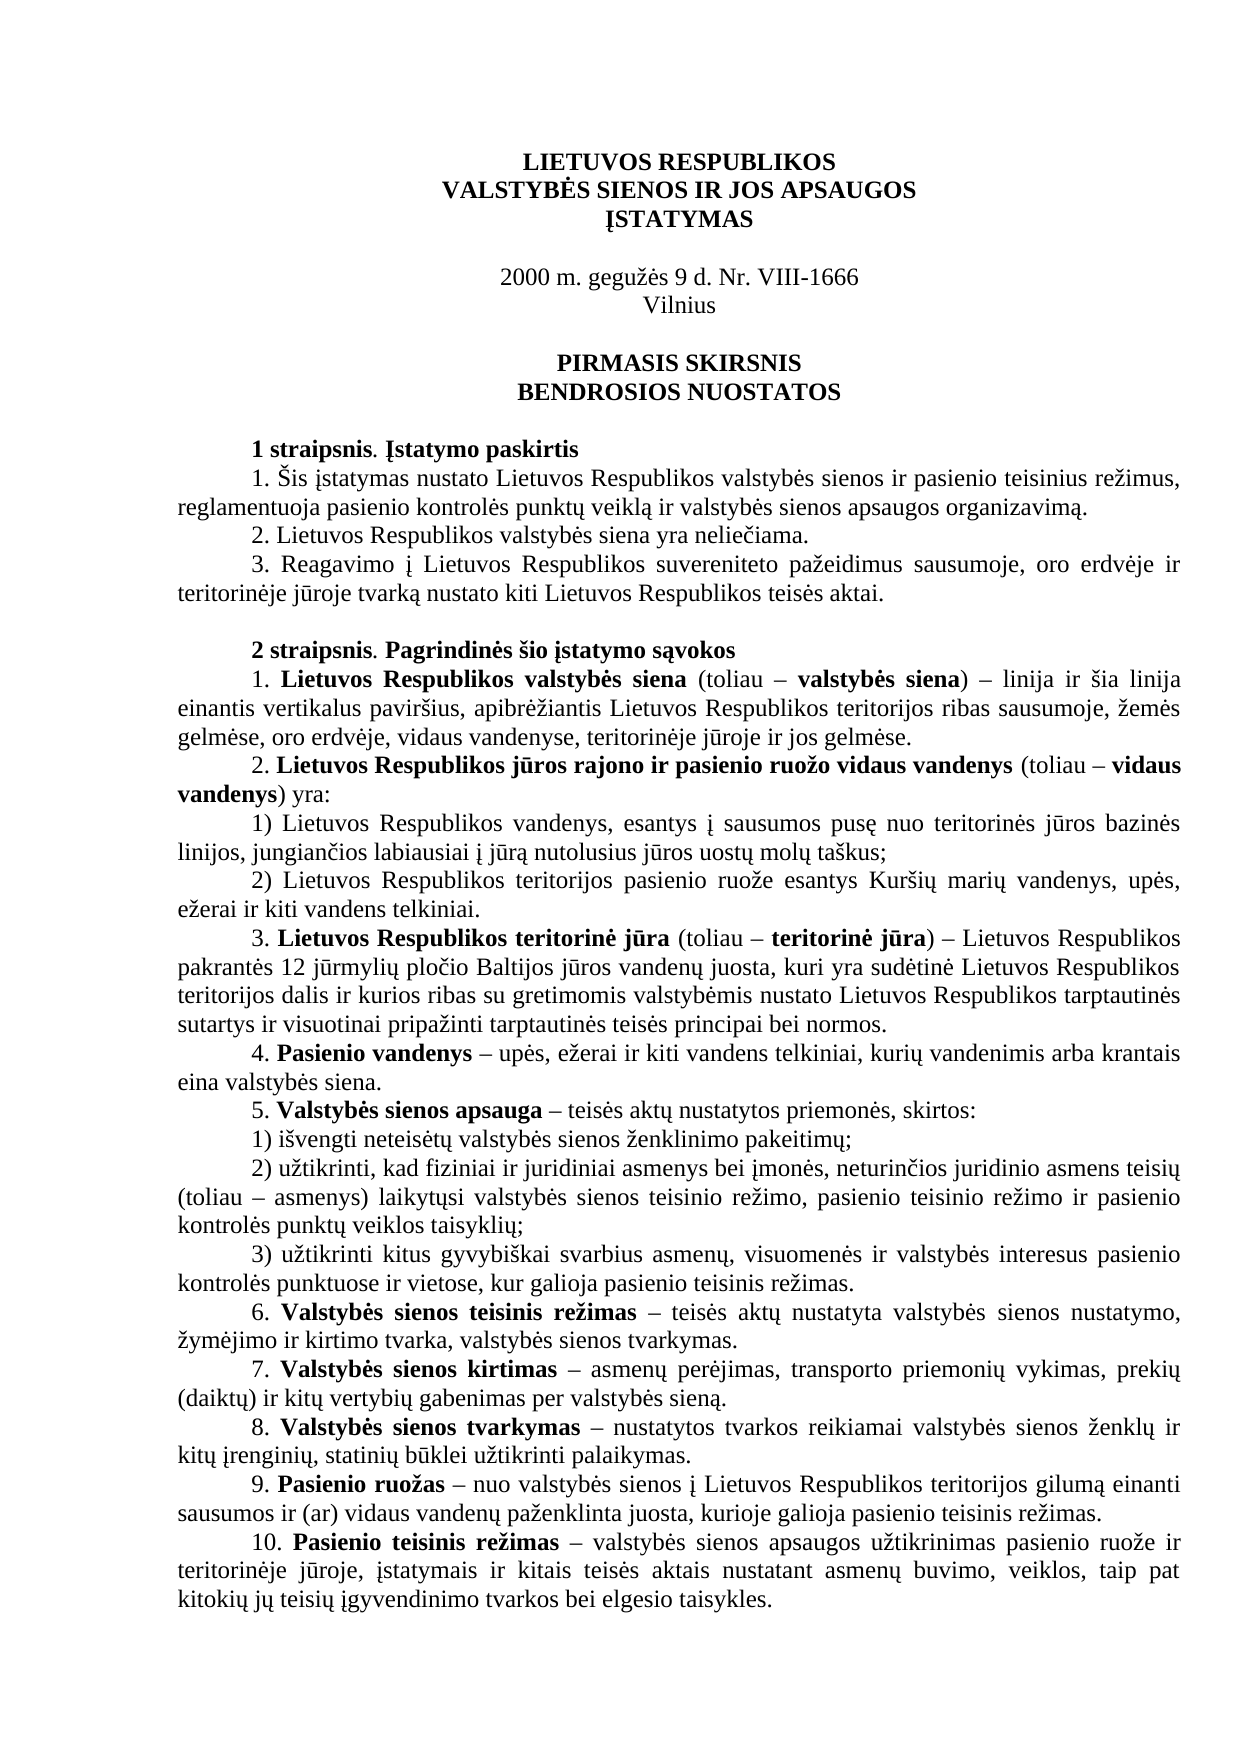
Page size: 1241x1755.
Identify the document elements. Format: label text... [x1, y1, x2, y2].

text 5. Valstybės sienos apsauga – teisės aktų nustatytos priemonės, skirtos: [177, 1096, 1181, 1124]
text 3) užtikrinti kitus gyvybiškai svarbius asmenų, visuomenės ir valstybės interesus pasienio kontrolės punktuose ir vietose, kur galioja pasienio teisinis režimas. [177, 1239, 1181, 1297]
text 2) Lietuvos Respublikos teritorijos pasienio ruože esantys Kuršių marių vandenys, upės, ežerai ir kiti vandens telkiniai. [177, 866, 1181, 923]
text 1. Lietuvos Respublikos valstybės siena (toliau – valstybės siena) – linija ir šia linija einantis vertikalus paviršius, apibrėžiantis Lietuvos Respublikos teritorijos ribas sausumoje, žemės gelmėse, oro erdvėje, vidaus vandenyse, teritorinėje jūroje ir jos gelmėse. [177, 664, 1181, 751]
text 10. Pasienio teisinis režimas – valstybės sienos apsaugos užtikrinimas pasienio ruože ir teritorinėje jūroje, įstatymais ir kitais teisės aktais nustatant asmenų buvimo, veiklos, taip pat kitokių jų teisių įgyvendinimo tvarkos bei elgesio taisykles. [177, 1527, 1181, 1613]
text 1 straipsnis. Įstatymo paskirtis [177, 434, 1181, 463]
text 9. Pasienio ruožas – nuo valstybės sienos į Lietuvos Respublikos teritorijos gilumą einanti sausumos ir (ar) vidaus vandenų paženklinta juosta, kurioje galioja pasienio teisinis režimas. [177, 1469, 1181, 1527]
text 8. Valstybės sienos tvarkymas – nustatytos tvarkos reikiamai valstybės sienos ženklų ir kitų įrenginių, statinių būklei užtikrinti palaikymas. [177, 1412, 1181, 1469]
text 1) išvengti neteisėtų valstybės sienos ženklinimo pakeitimų; [177, 1124, 1181, 1153]
text 1. Šis įstatymas nustato Lietuvos Respublikos valstybės sienos ir pasienio teisinius režimus, reglamentuoja pasienio kontrolės punktų veiklą ir valstybės sienos apsaugos organizavimą. [177, 463, 1181, 521]
text 6. Valstybės sienos teisinis režimas – teisės aktų nustatyta valstybės sienos nustatymo, žymėjimo ir kirtimo tvarka, valstybės sienos tvarkymas. [177, 1297, 1181, 1354]
text 2. Lietuvos Respublikos jūros rajono ir pasienio ruožo vidaus vandenys (toliau – vidaus vandenys) yra: [177, 751, 1181, 808]
text 2) užtikrinti, kad fiziniai ir juridiniai asmenys bei įmonės, neturinčios juridinio asmens teisių (toliau – asmenys) laikytųsi valstybės sienos teisinio režimo, pasienio teisinio režimo ir pasienio kontrolės punktų veiklos taisyklių; [177, 1153, 1181, 1239]
text 3. Lietuvos Respublikos teritorinė jūra (toliau – teritorinė jūra) – Lietuvos Respublikos pakrantės 12 jūrmylių pločio Baltijos jūros vandenų juosta, kuri yra sudėtinė Lietuvos Respublikos teritorijos dalis ir kurios ribas su gretimomis valstybėmis nustato Lietuvos Respublikos tarptautinės sutartys ir visuotinai pripažinti tarptautinės teisės principai bei normos. [177, 923, 1181, 1038]
text 2. Lietuvos Respublikos valstybės siena yra neliečiama. [177, 521, 1181, 549]
text BENDROSIOS NUOSTATOS [177, 377, 1181, 406]
text 7. Valstybės sienos kirtimas – asmenų perėjimas, transporto priemonių vykimas, prekių (daiktų) ir kitų vertybių gabenimas per valstybės sieną. [177, 1354, 1181, 1412]
text 2000 m. gegužės 9 d. Nr. VIII-1666 [177, 262, 1181, 291]
text Vilnius [177, 291, 1181, 319]
text 4. Pasienio vandenys – upės, ežerai ir kiti vandens telkiniai, kurių vandenimis arba krantais eina valstybės siena. [177, 1038, 1181, 1096]
text 1) Lietuvos Respublikos vandenys, esantys į sausumos pusę nuo teritorinės jūros bazinės linijos, jungiančios labiausiai į jūrą nutolusius jūros uostų molų taškus; [177, 808, 1181, 866]
text 2 straipsnis. Pagrindinės šio įstatymo sąvokos [177, 636, 1181, 664]
text LIETUVOS RESPUBLIKOS VALSTYBĖS SIENOS IR JOS APSAUGOS ĮSTATYMAS [177, 147, 1181, 233]
text PIRMASIS skirsnis [177, 348, 1181, 377]
text 3. Reagavimo į Lietuvos Respublikos suvereniteto pažeidimus sausumoje, oro erdvėje ir teritorinėje jūroje tvarką nustato kiti Lietuvos Respublikos teisės aktai. [177, 549, 1181, 607]
